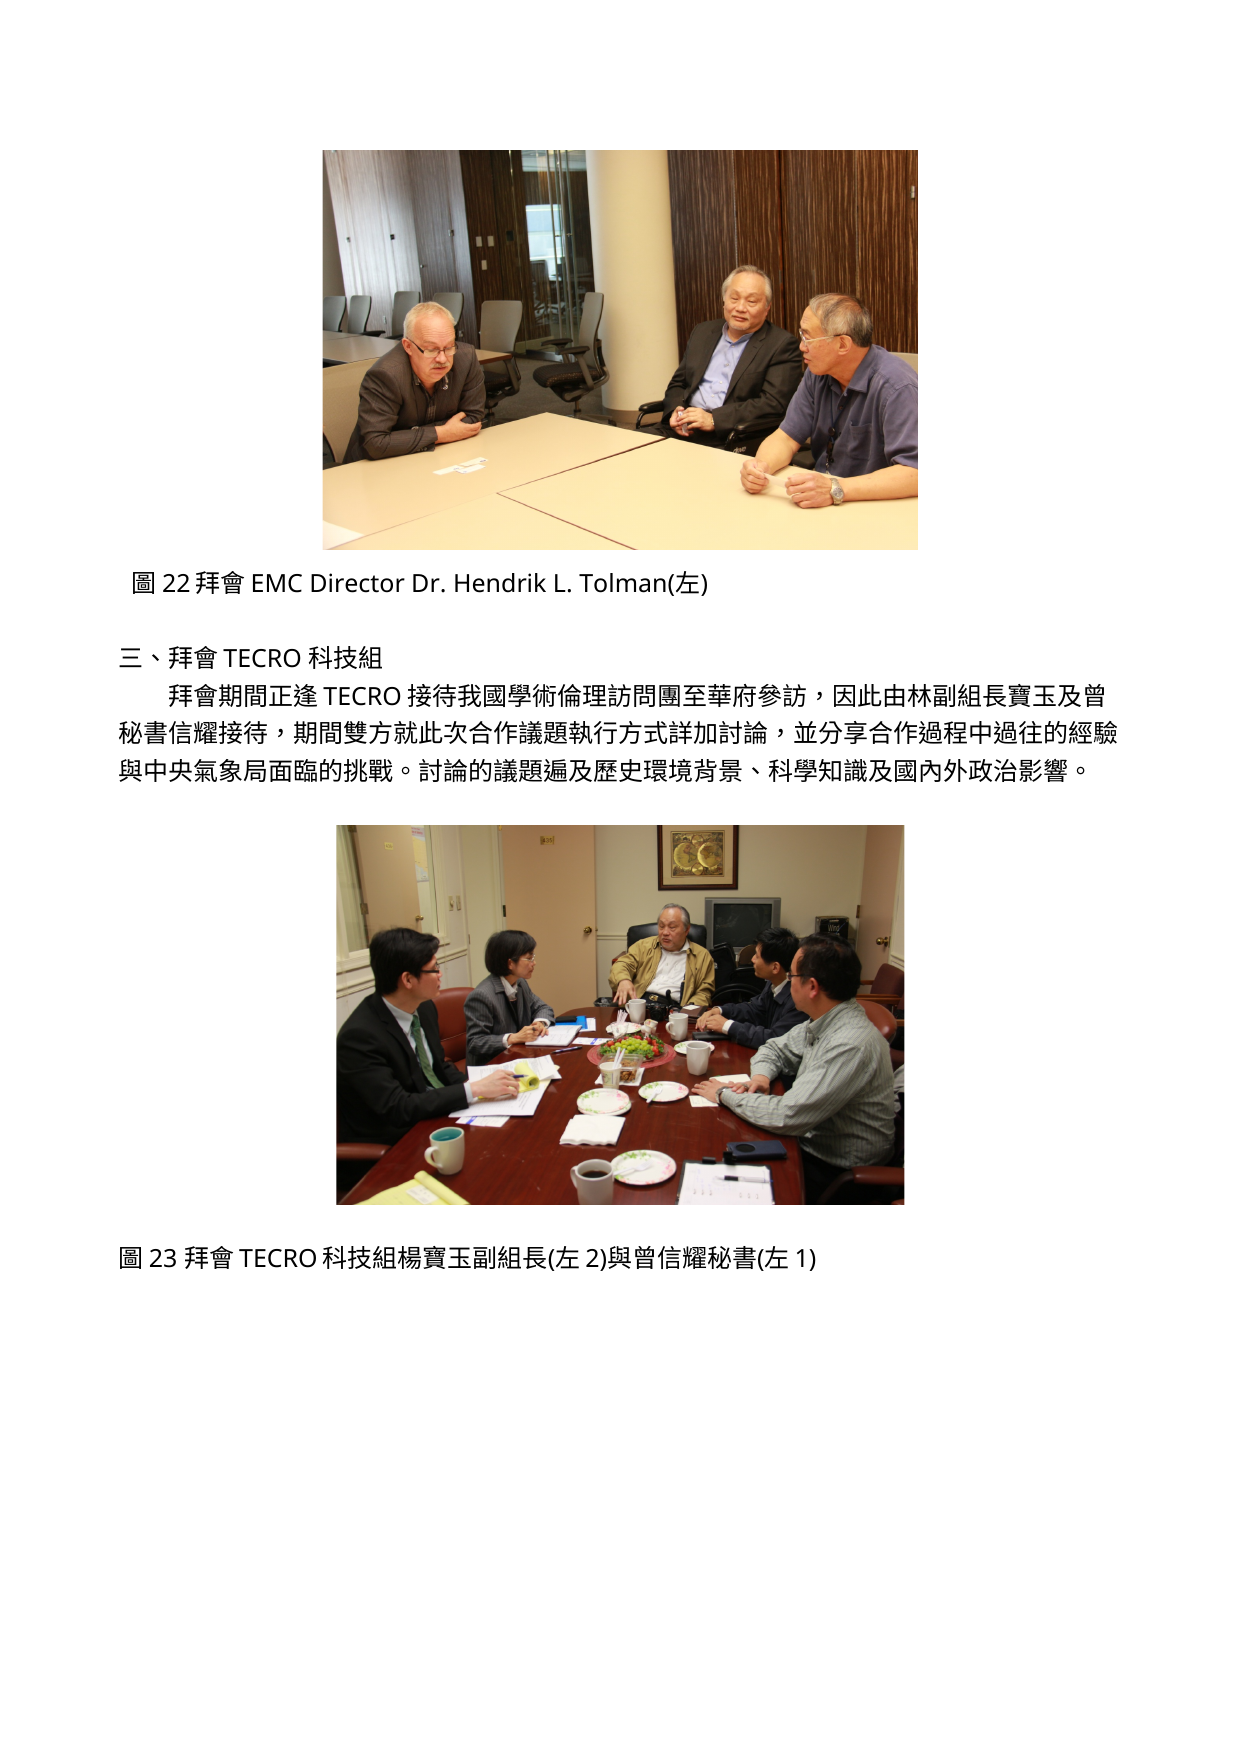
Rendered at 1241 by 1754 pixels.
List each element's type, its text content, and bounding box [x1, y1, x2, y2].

text 拜會期間正逢TECRO接待我國學術倫理訪問團至華府參訪，因此由林副組長寶玉及曾秘書信耀接待，期間雙方就此次合作議題執行方式詳加討論，並分享合作過程中過往的經驗與中央氣象局面臨的挑戰。討論的議題遍及歷史環境背景、科學知識及國內外政治影響。 [118, 675, 1122, 788]
picture [322, 150, 918, 550]
subtitle 三、拜會TECRO 科技組 [118, 638, 1122, 675]
text 圖 22拜會EMC Director Dr. Hendrik L. Tolman(左) [118, 563, 1122, 600]
picture [336, 825, 905, 1205]
text 圖 23 拜會TECRO科技組楊寶玉副組長(左2)與曾信耀秘書(左1) [118, 1238, 1122, 1275]
